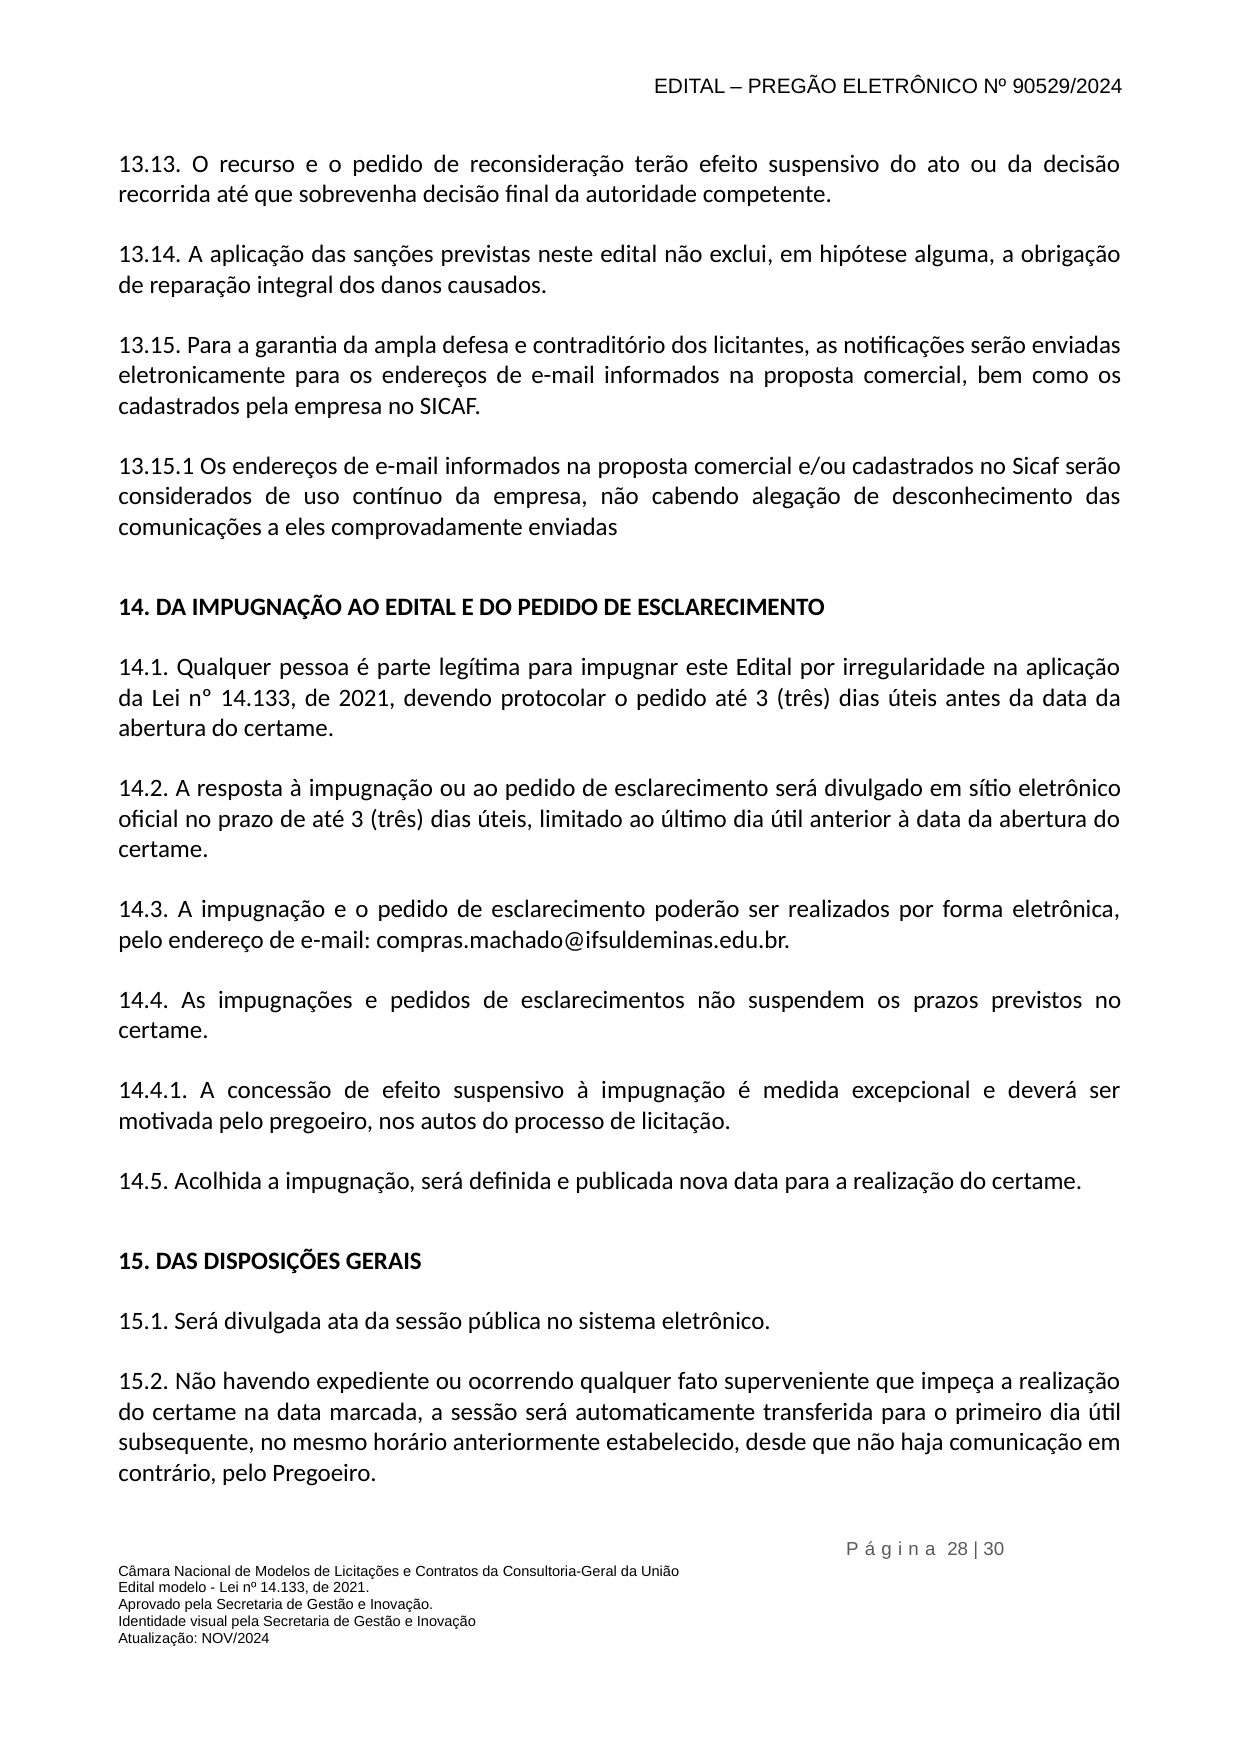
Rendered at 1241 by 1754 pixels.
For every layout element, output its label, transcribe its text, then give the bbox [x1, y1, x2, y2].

text 15.2. Não havendo expediente ou ocorrendo qualquer fato superveniente que impeça a realização do certame na data marcada, a sessão será automaticamente transferida para o primeiro dia útil subsequente, no mesmo horário anteriormente estabelecido, desde que não haja comunicação em contrário, pelo Pregoeiro. [118, 1366, 1122, 1488]
text 14.4. As impugnações e pedidos de esclarecimentos não suspendem os prazos previstos no certame. [118, 984, 1122, 1045]
text 14.5. Acolhida a impugnação, será definida e publicada nova data para a realização do certame. [118, 1165, 1122, 1196]
text 13.15.1 Os endereços de e-mail informados na proposta comercial e/ou cadastrados no Sicaf serão considerados de uso contínuo da empresa, não cabendo alegação de desconhecimento das comunicações a eles comprovadamente enviadas [118, 450, 1122, 541]
text 13.14. A aplicação das sanções previstas neste edital não exclui, em hipótese alguma, a obrigação de reparação integral dos danos causados. [118, 238, 1122, 299]
text 15.1. Será divulgada ata da sessão pública no sistema eletrônico. [118, 1306, 1122, 1336]
text 13.13. O recurso e o pedido de reconsideração terão efeito suspensivo do ato ou da decisão recorrida até que sobrevenha decisão final da autoridade competente. [118, 148, 1122, 209]
text 14.2. A resposta à impugnação ou ao pedido de esclarecimento será divulgado em sítio eletrônico oficial no prazo de até 3 (três) dias úteis, limitado ao último dia útil anterior à data da abertura do certame. [118, 772, 1122, 864]
subtitle 14. DA IMPUGNAÇÃO AO EDITAL E DO PEDIDO DE ESCLARECIMENTO [118, 591, 1122, 622]
text 14.4.1. A concessão de efeito suspensivo à impugnação é medida excepcional e deverá ser motivada pelo pregoeiro, nos autos do processo de licitação. [118, 1074, 1122, 1136]
subtitle 15. DAS DISPOSIÇÕES GERAIS [118, 1246, 1122, 1276]
text 14.1. Qualquer pessoa é parte legítima para impugnar este Edital por irregularidade na aplicação da Lei nº 14.133, de 2021, devendo protocolar o pedido até 3 (três) dias úteis antes da data da abertura do certame. [118, 651, 1122, 743]
text 13.15. Para a garantia da ampla defesa e contraditório dos licitantes, as notificações serão enviadas eletronicamente para os endereços de e-mail informados na proposta comercial, bem como os cadastrados pela empresa no SICAF. [118, 329, 1122, 420]
text 14.3. A impugnação e o pedido de esclarecimento poderão ser realizados por forma eletrônica, pelo endereço de e-mail: compras.machado@ifsuldeminas.edu.br. [118, 893, 1122, 954]
